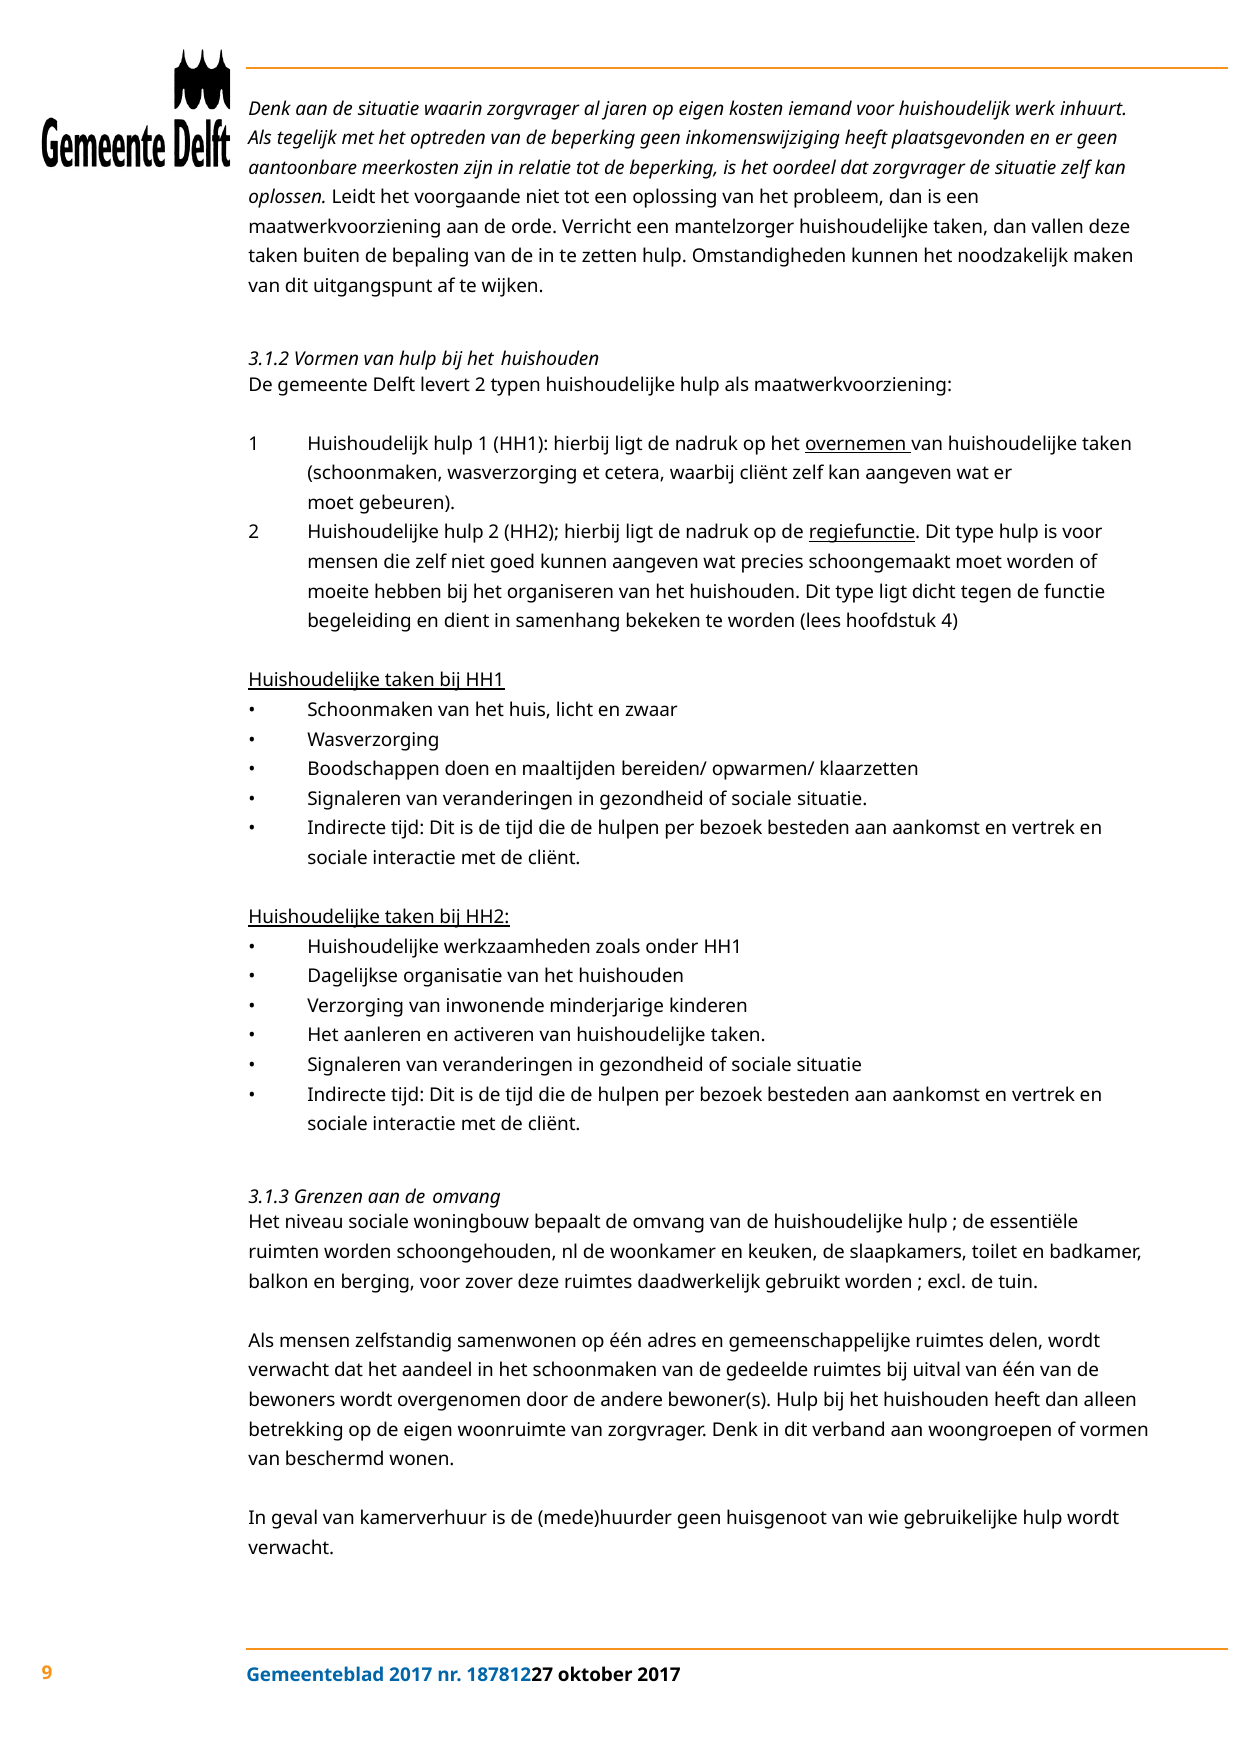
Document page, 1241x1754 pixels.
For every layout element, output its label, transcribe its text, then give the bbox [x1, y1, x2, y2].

list Indirecte tijd: Dit is de tijd die de hulpen per bezoek besteden aan aankomst en vertrek en sociale interactie met de cliënt. [248, 1081, 1152, 1136]
text 3.1.2 Vormen van hulp bij het huishouden [248, 345, 1152, 371]
text Het niveau sociale woningbouw bepaalt de omvang van de huishoudelijke hulp ; de essentiële ruimten worden schoongehouden, nl de woonkamer en keuken, de slaapkamers, toilet en badkamer, balkon en berging, voor zover deze ruimtes daadwerkelijk gebruikt worden ; excl. de tuin. [248, 1209, 1152, 1294]
list Verzorging van inwonende minderjarige kinderen [248, 992, 1152, 1018]
list Huishoudelijk hulp 1 (HH1): hierbij ligt de nadruk op het overnemen van huishoudelijke taken (schoonmaken, wasverzorging et cetera, waarbij cliënt zelf kan aangeven wat er moet gebeuren). [248, 430, 1152, 515]
list Signaleren van veranderingen in gezondheid of sociale situatie. [248, 785, 1152, 811]
text De gemeente Delft levert 2 typen huishoudelijke hulp als maatwerkvoorziening: [248, 371, 1152, 396]
list Boodschappen doen en maaltijden bereiden/ opwarmen/ klaarzetten [248, 755, 1152, 781]
picture [41, 47, 231, 172]
text Huishoudelijke taken bij HH1 [248, 667, 1152, 692]
text In geval van kamerverhuur is de (mede)huurder geen huisgenoot van wie gebruikelijke hulp wordt verwacht. [248, 1504, 1152, 1560]
text Denk aan de situatie waarin zorgvrager al jaren op eigen kosten iemand voor huishoudelijk werk inhuurt. Als tegelijk met het optreden van de beperking geen inkomenswijziging heeft plaatsgevonden en er geen aantoonbare meerkosten zijn in relatie tot de beperking, is het oordeel dat zorgvrager de situatie zelf kan oplossen. Leidt het voorgaande niet tot een oplossing van het probleem, dan is een maatwerkvoorziening aan de orde. Verricht een mantelzorger huishoudelijke taken, dan vallen deze taken buiten de bepaling van de in te zetten hulp. Omstandigheden kunnen het noodzakelijk maken van dit uitgangspunt af te wijken. [248, 95, 1152, 298]
list Signaleren van veranderingen in gezondheid of sociale situatie [248, 1051, 1152, 1077]
list Huishoudelijke werkzaamheden zoals onder HH1 [248, 933, 1152, 958]
list Het aanleren en activeren van huishoudelijke taken. [248, 1022, 1152, 1047]
list Schoonmaken van het huis, licht en zwaar [248, 696, 1152, 722]
text Huishoudelijke taken bij HH2: [248, 903, 1152, 929]
text 3.1.3 Grenzen aan de omvang [248, 1183, 1152, 1209]
list Huishoudelijke hulp 2 (HH2); hierbij ligt de nadruk op de regiefunctie. Dit type hulp is voor mensen die zelf niet goed kunnen aangeven wat precies schoongemaakt moet worden of moeite hebben bij het organiseren van het huishouden. Dit type ligt dicht tegen de functie begeleiding en dient in samenhang bekeken te worden (lees hoofdstuk 4) [248, 519, 1152, 633]
list Dagelijkse organisatie van het huishouden [248, 962, 1152, 988]
list Indirecte tijd: Dit is de tijd die de hulpen per bezoek besteden aan aankomst en vertrek en sociale interactie met de cliënt. [248, 814, 1152, 870]
text Als mensen zelfstandig samenwonen op één adres en gemeenschappelijke ruimtes delen, wordt verwacht dat het aandeel in het schoonmaken van de gedeelde ruimtes bij uitval van één van de bewoners wordt overgenomen door de andere bewoner(s). Hulp bij het huishouden heeft dan alleen betrekking op de eigen woonruimte van zorgvrager. Denk in dit verband aan woongroepen of vormen van beschermd wonen. [248, 1327, 1152, 1471]
list Wasverzorging [248, 726, 1152, 751]
